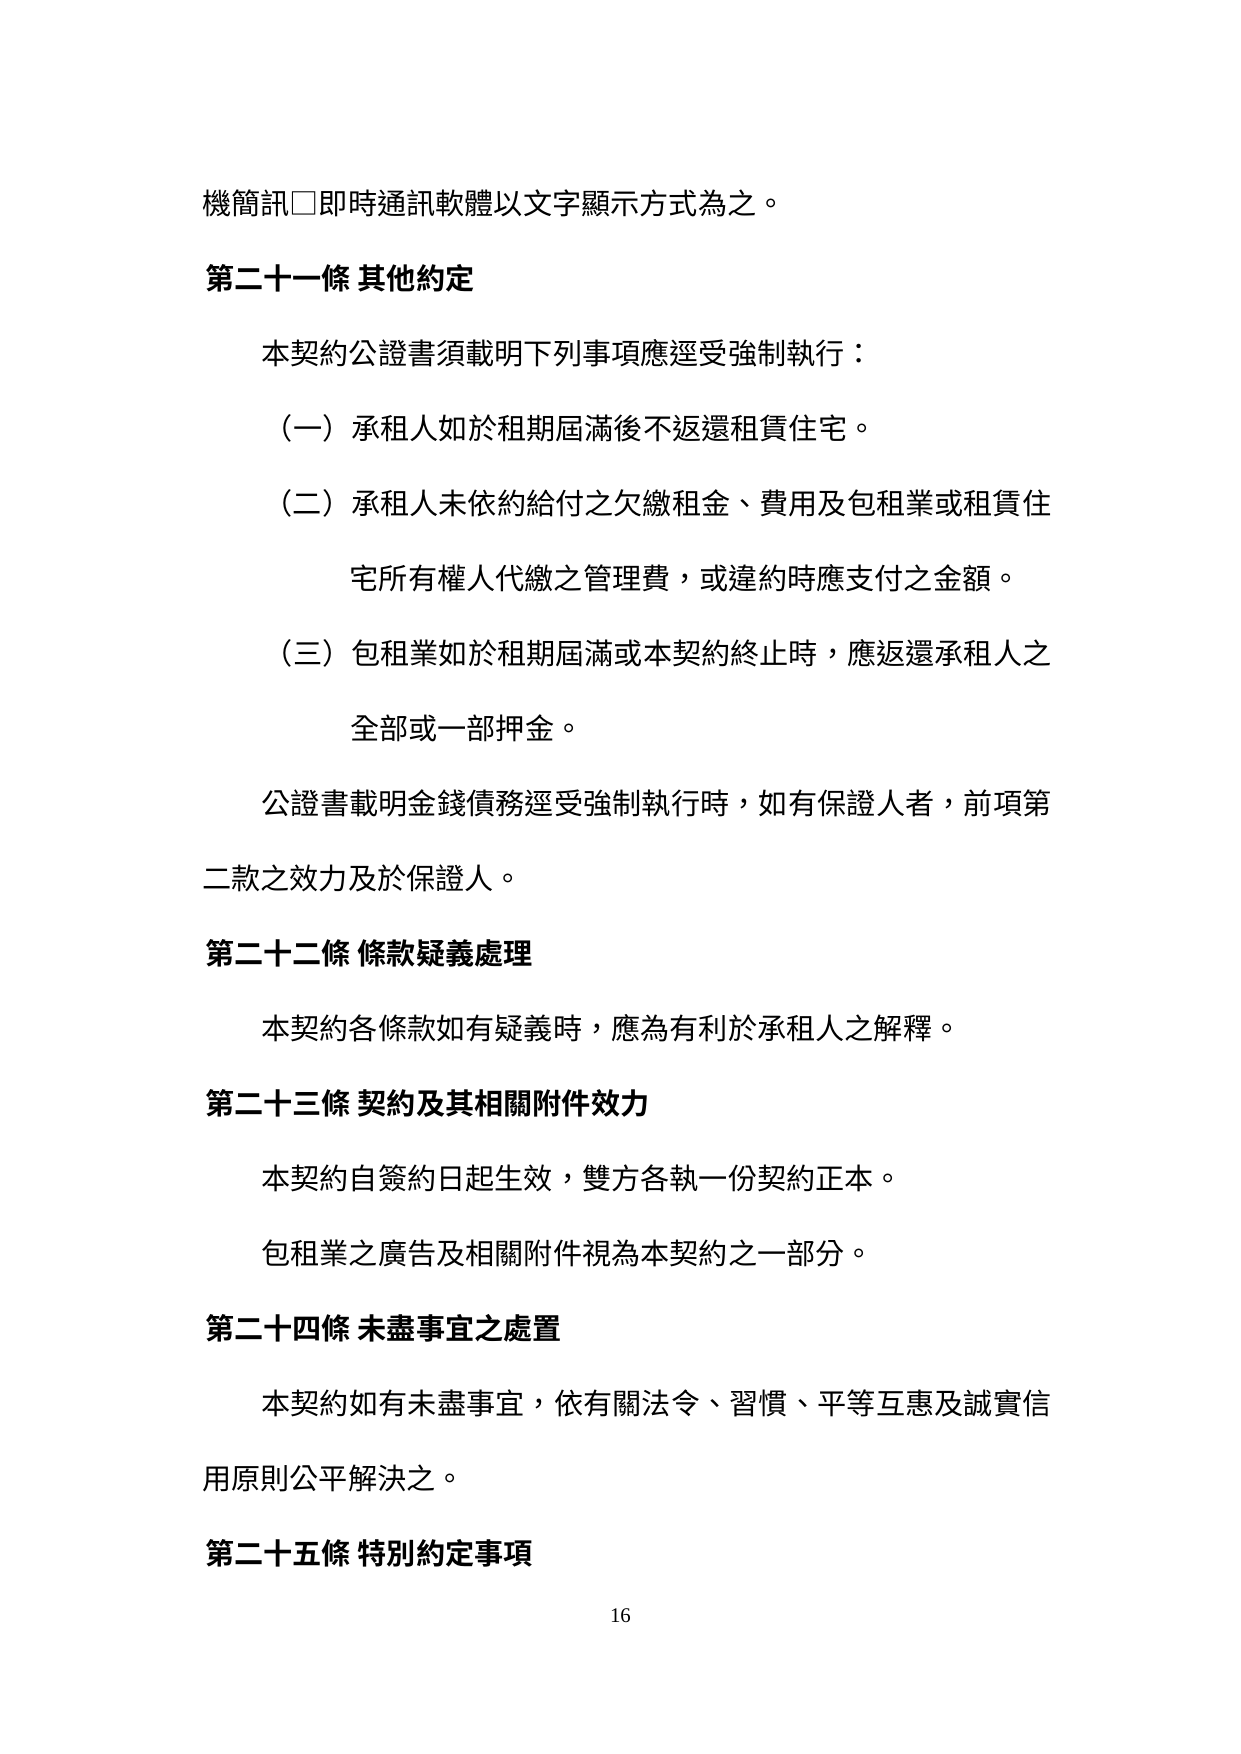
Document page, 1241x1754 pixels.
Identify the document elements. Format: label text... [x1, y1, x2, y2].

text 第二十五條 特別約定事項 [205, 1514, 1053, 1589]
text （一）承租人如於租期屆滿後不返還租賃住宅。 [264, 389, 1053, 464]
text 機簡訊□即時通訊軟體以文字顯示方式為之。 [202, 164, 1053, 239]
text （二）承租人未依約給付之欠繳租金、費用及包租業或租賃住宅所有權人代繳之管理費，或違約時應支付之金額。 [263, 464, 1053, 614]
text 第二十三條 契約及其相關附件效力 [205, 1064, 1053, 1139]
text 公證書載明金錢債務逕受強制執行時，如有保證人者，前項第二款之效力及於保證人。 [202, 764, 1053, 914]
text 本契約如有未盡事宜，依有關法令、習慣、平等互惠及誠實信用原則公平解決之。 [202, 1364, 1053, 1514]
text 包租業之廣告及相關附件視為本契約之一部分。 [202, 1214, 1053, 1289]
text （三）包租業如於租期屆滿或本契約終止時，應返還承租人之全部或一部押金。 [264, 614, 1053, 764]
text 本契約自簽約日起生效，雙方各執一份契約正本。 [202, 1139, 1053, 1214]
text 本契約公證書須載明下列事項應逕受強制執行： [202, 314, 1053, 389]
text 本契約各條款如有疑義時，應為有利於承租人之解釋。 [202, 989, 1053, 1064]
text 第二十四條 未盡事宜之處置 [205, 1289, 1053, 1364]
text 第二十二條 條款疑義處理 [205, 914, 1053, 989]
text 第二十一條 其他約定 [205, 239, 1053, 314]
